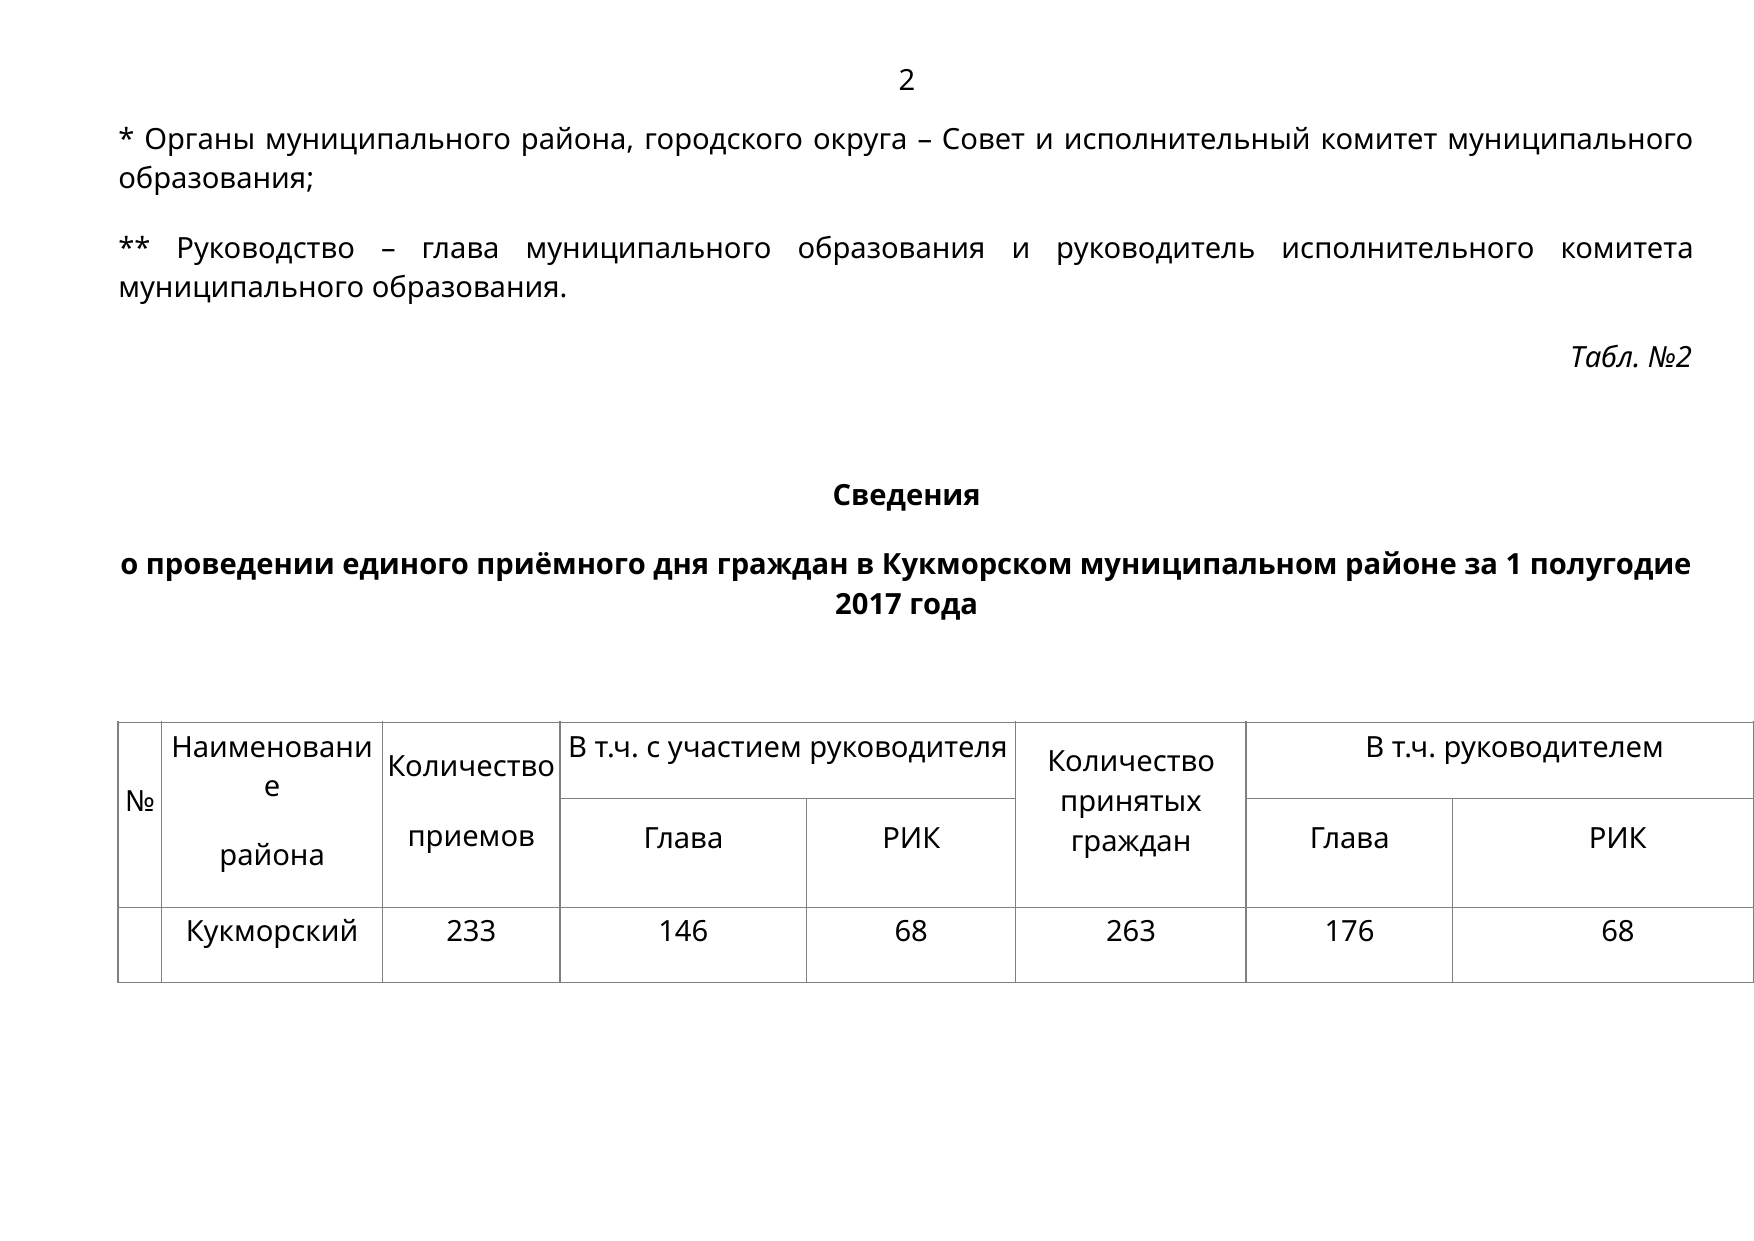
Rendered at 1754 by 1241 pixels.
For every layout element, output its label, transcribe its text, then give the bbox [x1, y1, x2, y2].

text Сведения [118, 474, 1695, 514]
table_cell РИК [807, 799, 1015, 907]
table_header В т.ч. с участием руководителя [561, 723, 1015, 798]
table_cell Глава [1247, 799, 1452, 907]
table_cell РИК [1453, 799, 1753, 907]
table_header Количество принятых граждан [1016, 723, 1245, 907]
table_cell Кукморский [162, 908, 382, 982]
text Табл. №2 [118, 336, 1695, 376]
table_cell 233 [383, 908, 559, 982]
table_header Наименование района [162, 723, 382, 907]
table_cell 146 [561, 908, 806, 982]
table_cell 263 [1016, 908, 1245, 982]
table_cell 176 [1247, 908, 1452, 982]
table_cell 68 [807, 908, 1015, 982]
table_cell Глава [561, 799, 806, 907]
text * Органы муниципального района, городского округа – Совет и исполнительный комитет муниципального образования; [118, 118, 1695, 197]
table_header Количество приемов [383, 723, 559, 907]
table_header № [119, 723, 161, 907]
table_cell 68 [1453, 908, 1753, 982]
table_cell [119, 908, 161, 982]
text ** Руководство – глава муниципального образования и руководитель исполнительного комитета муниципального образования. [118, 227, 1695, 306]
table_header В т.ч. руководителем [1247, 723, 1753, 798]
text о проведении единого приёмного дня граждан в Кукморском муниципальном районе за 1 полугодие 2017 года [118, 543, 1695, 623]
